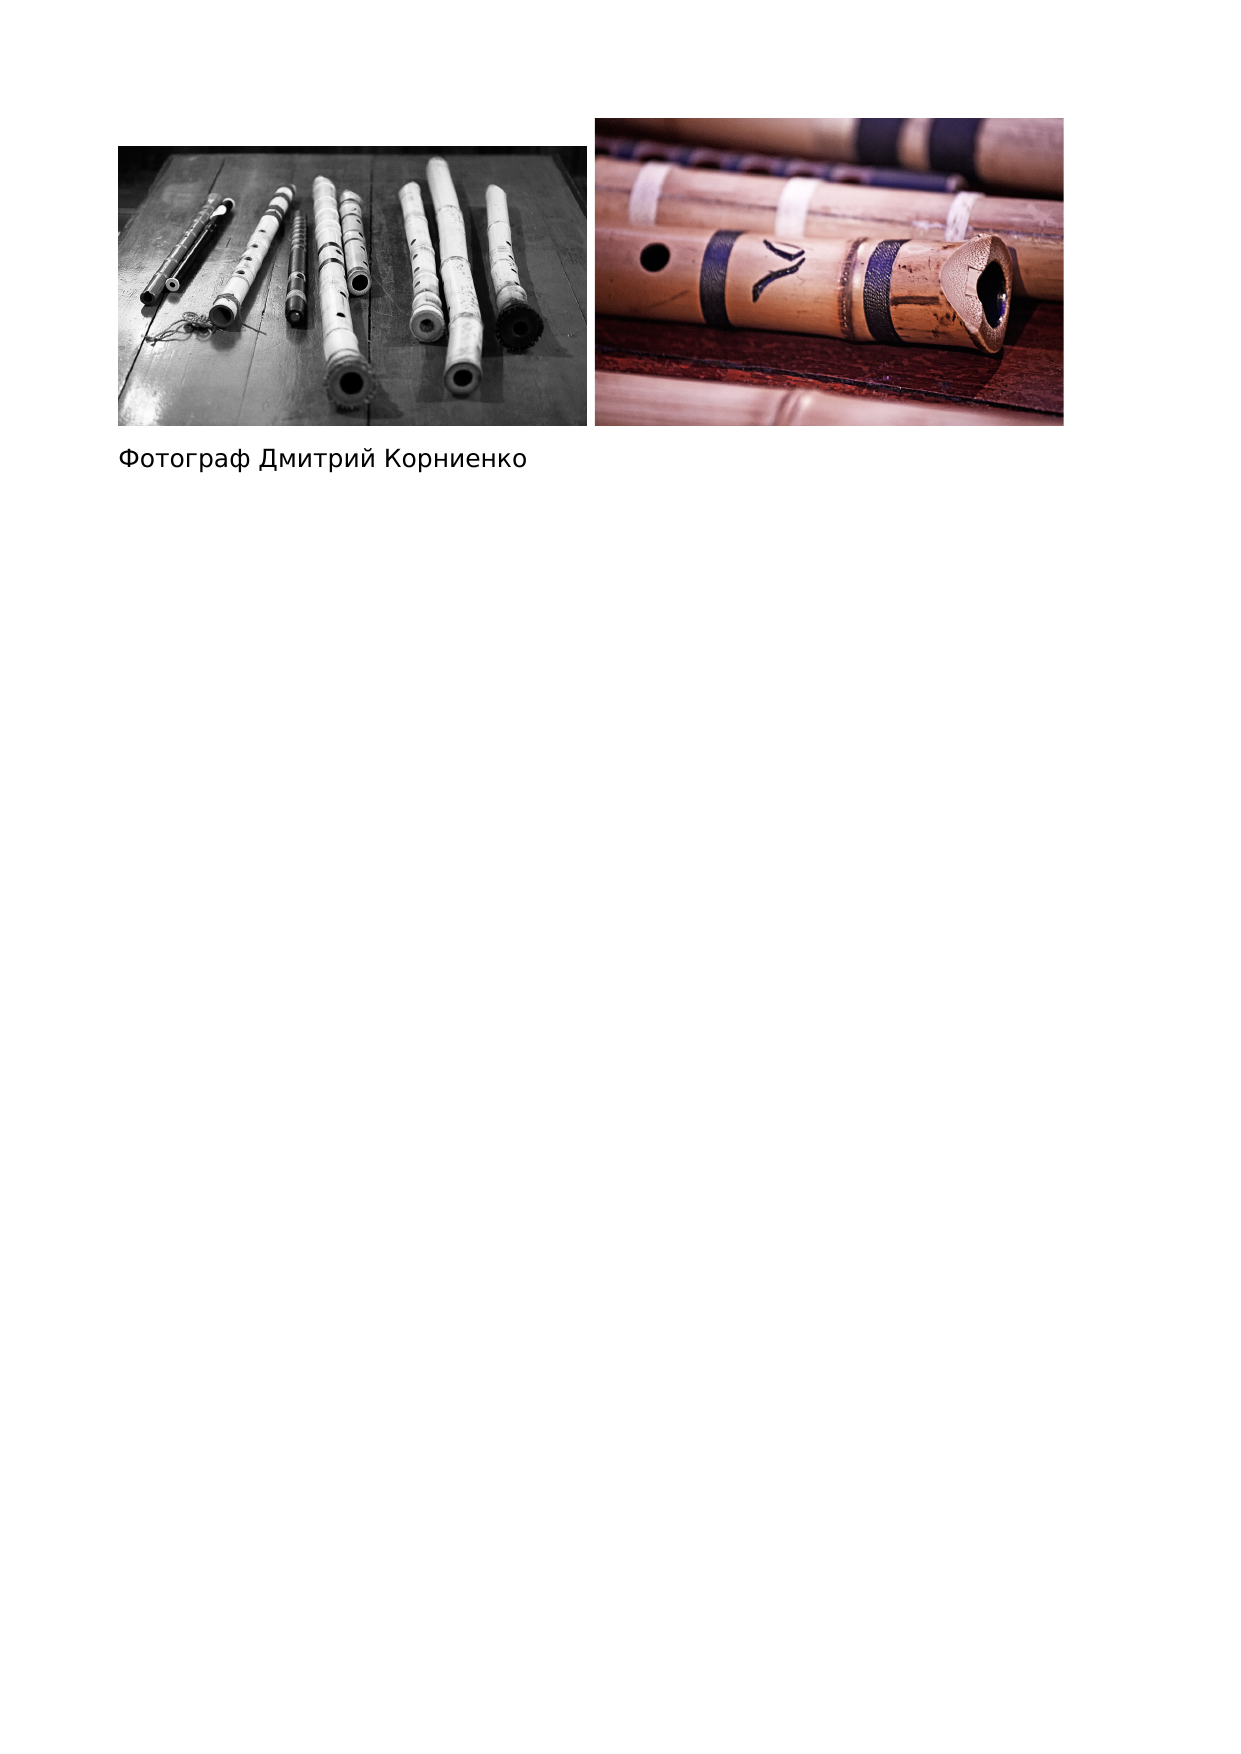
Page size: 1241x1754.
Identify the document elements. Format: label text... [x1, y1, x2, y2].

picture [118, 146, 587, 426]
picture [594, 118, 1064, 426]
text Фотограф Дмитрий Корниенко [118, 444, 1122, 473]
